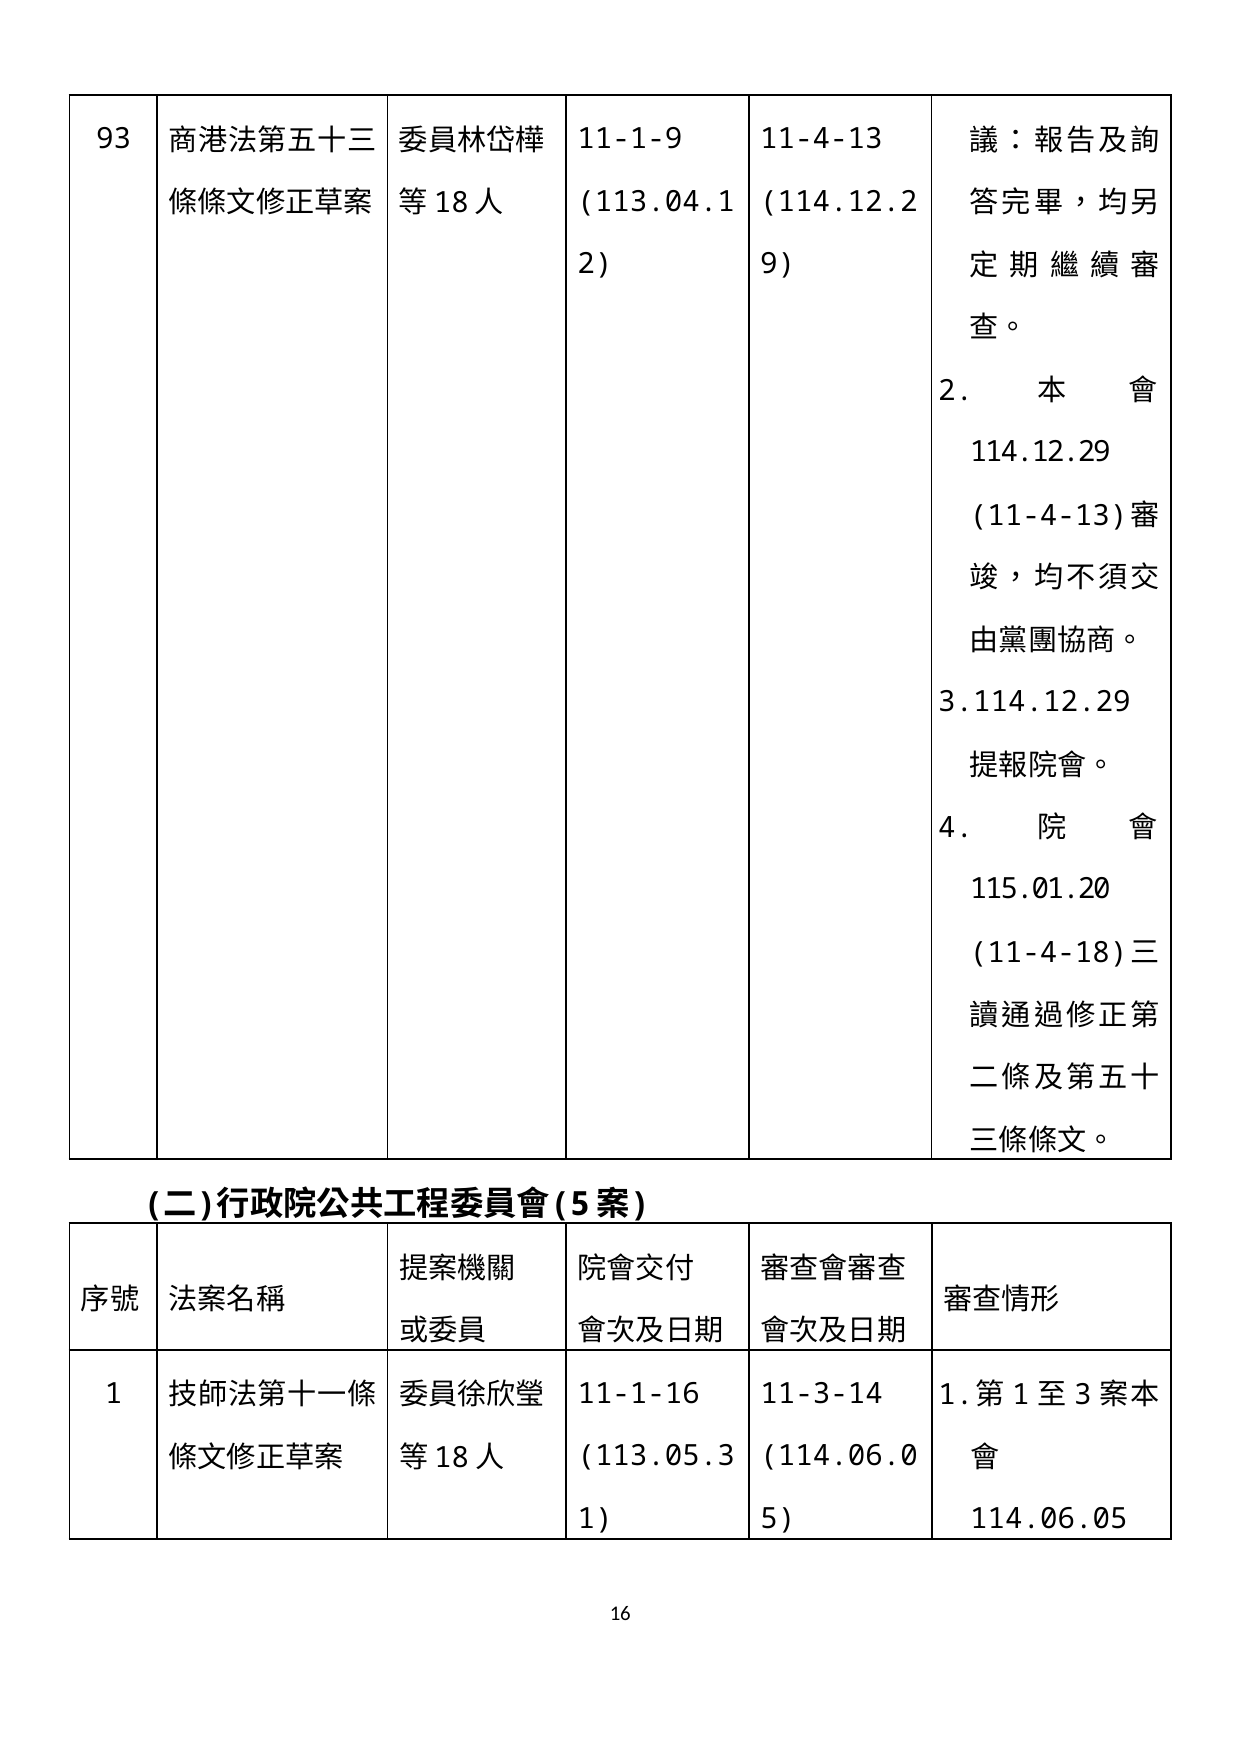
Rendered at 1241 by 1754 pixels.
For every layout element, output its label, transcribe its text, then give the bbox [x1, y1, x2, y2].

table_header 提案機關 或委員 [388, 1224, 565, 1349]
table_header 審查情形 [933, 1224, 1170, 1349]
table_header 審查會審查 會次及日期 [750, 1224, 931, 1349]
table_header 序號 [70, 1224, 156, 1349]
table_cell 委員林岱樺等18人 [388, 96, 565, 1158]
table_cell 委員徐欣瑩等18人 [388, 1351, 565, 1538]
table_cell 11-4-13 (114.12.29) [750, 96, 931, 1158]
table_cell 11-1-16 (113.05.31) [567, 1351, 748, 1538]
table_cell 技師法第十一條條文修正草案 [158, 1351, 387, 1538]
table_cell 商港法第五十三條條文修正草案 [158, 96, 387, 1158]
subtitle (二)行政院公共工程委員會(5案) [143, 1160, 1122, 1222]
table_cell 93 [70, 96, 156, 1158]
table_cell 1.第1至3案本會114.06.05 [933, 1351, 1170, 1538]
table_cell 議：報告及詢答完畢，均另定期繼續審查。 2.本會114.12.29 (11-4-13)審竣，均不須交由黨團協商。 3.114.12.29提報院會。 4.院會115.01.20 (11-4-18)三讀通過修正第二條及第五十三條條文。 [932, 96, 1170, 1158]
table_header 法案名稱 [158, 1224, 387, 1349]
table_cell 1 [70, 1351, 156, 1538]
table_header 院會交付 會次及日期 [567, 1224, 748, 1349]
table_cell 11-3-14 (114.06.05) [750, 1351, 931, 1538]
table_cell 11-1-9 (113.04.12) [567, 96, 748, 1158]
